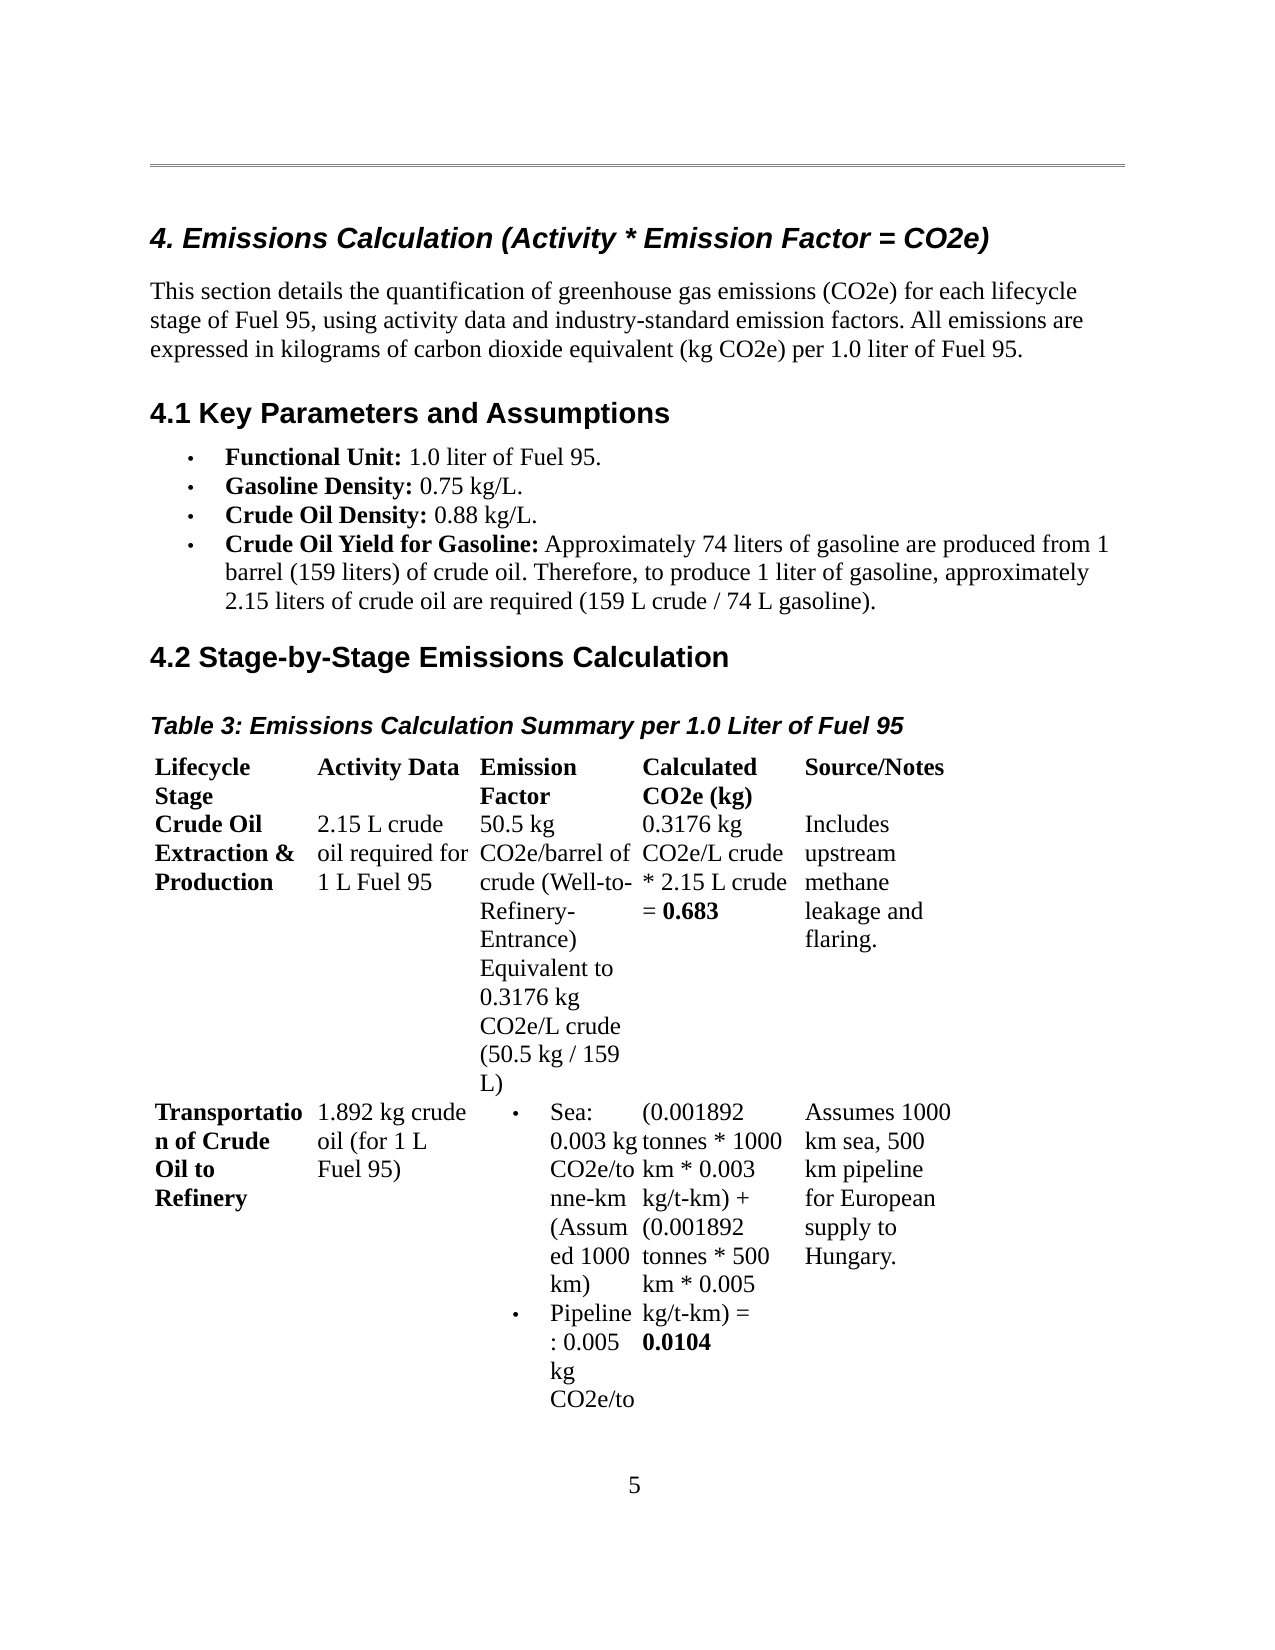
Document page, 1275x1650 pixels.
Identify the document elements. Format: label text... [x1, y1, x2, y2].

list Functional Unit: 1.0 liter of Fuel 95. [187, 442, 1125, 471]
subtitle 4. Emissions Calculation (Activity * Emission Factor = CO2e) [150, 221, 1125, 255]
table_cell Assumes 1000 km sea, 500 km pipeline for European supply to Hungary. [800, 1097, 962, 1413]
table_header Emission Factor [475, 752, 637, 809]
table_cell Includes upstream methane leakage and flaring. [800, 810, 962, 1097]
subtitle 4.1 Key Parameters and Assumptions [150, 396, 1125, 430]
list Crude Oil Density: 0.88 kg/L. [187, 500, 1125, 529]
list Crude Oil Yield for Gasoline: Approximately 74 liters of gasoline are produced from 1 barrel (159 liters) of crude oil. Therefore, to produce 1 liter of gasoline, approximately 2.15 liters of crude oil are required (159 L crude / 74 L gasoline). [187, 529, 1125, 615]
table_header Calculated CO2e (kg) [638, 752, 800, 809]
list Gasoline Density: 0.75 kg/L. [187, 471, 1125, 500]
table_header Source/Notes [800, 752, 962, 809]
table_cell Transportation of Crude Oil to Refinery [150, 1097, 312, 1413]
table_cell [963, 810, 1125, 1097]
table_cell [963, 1097, 1125, 1413]
table_cell (0.001892 tonnes * 1000 km * 0.003 kg/t-km) + (0.001892 tonnes * 500 km * 0.005 kg/t-km) = 0.0104 [638, 1097, 800, 1413]
table_header [963, 752, 1125, 809]
table_header Activity Data [313, 752, 475, 809]
table_cell 0.3176 kg CO2e/L crude * 2.15 L crude = 0.683 [638, 810, 800, 1097]
table_header Lifecycle Stage [150, 752, 312, 809]
table_cell 1.892 kg crude oil (for 1 L Fuel 95) [313, 1097, 475, 1413]
subtitle Table 3: Emissions Calculation Summary per 1.0 Liter of Fuel 95 [150, 711, 1125, 739]
table_cell Sea: 0.003 kg CO2e/tonne-km (Assumed 1000 km) Pipeline: 0.005 kg CO2e/to [475, 1097, 637, 1413]
table_cell 50.5 kg CO2e/barrel of crude (Well-to-Refinery-Entrance) Equivalent to 0.3176 kg CO2e/L crude (50.5 kg / 159 L) [475, 810, 637, 1097]
subtitle 4.2 Stage-by-Stage Emissions Calculation [150, 640, 1125, 673]
text This section details the quantification of greenhouse gas emissions (CO2e) for each lifecycle stage of Fuel 95, using activity data and industry-standard emission factors. All emissions are expressed in kilograms of carbon dioxide equivalent (kg CO2e) per 1.0 liter of Fuel 95. [150, 276, 1125, 362]
table_cell 2.15 L crude oil required for 1 L Fuel 95 [313, 810, 475, 1097]
table_cell Crude Oil Extraction & Production [150, 810, 312, 1097]
